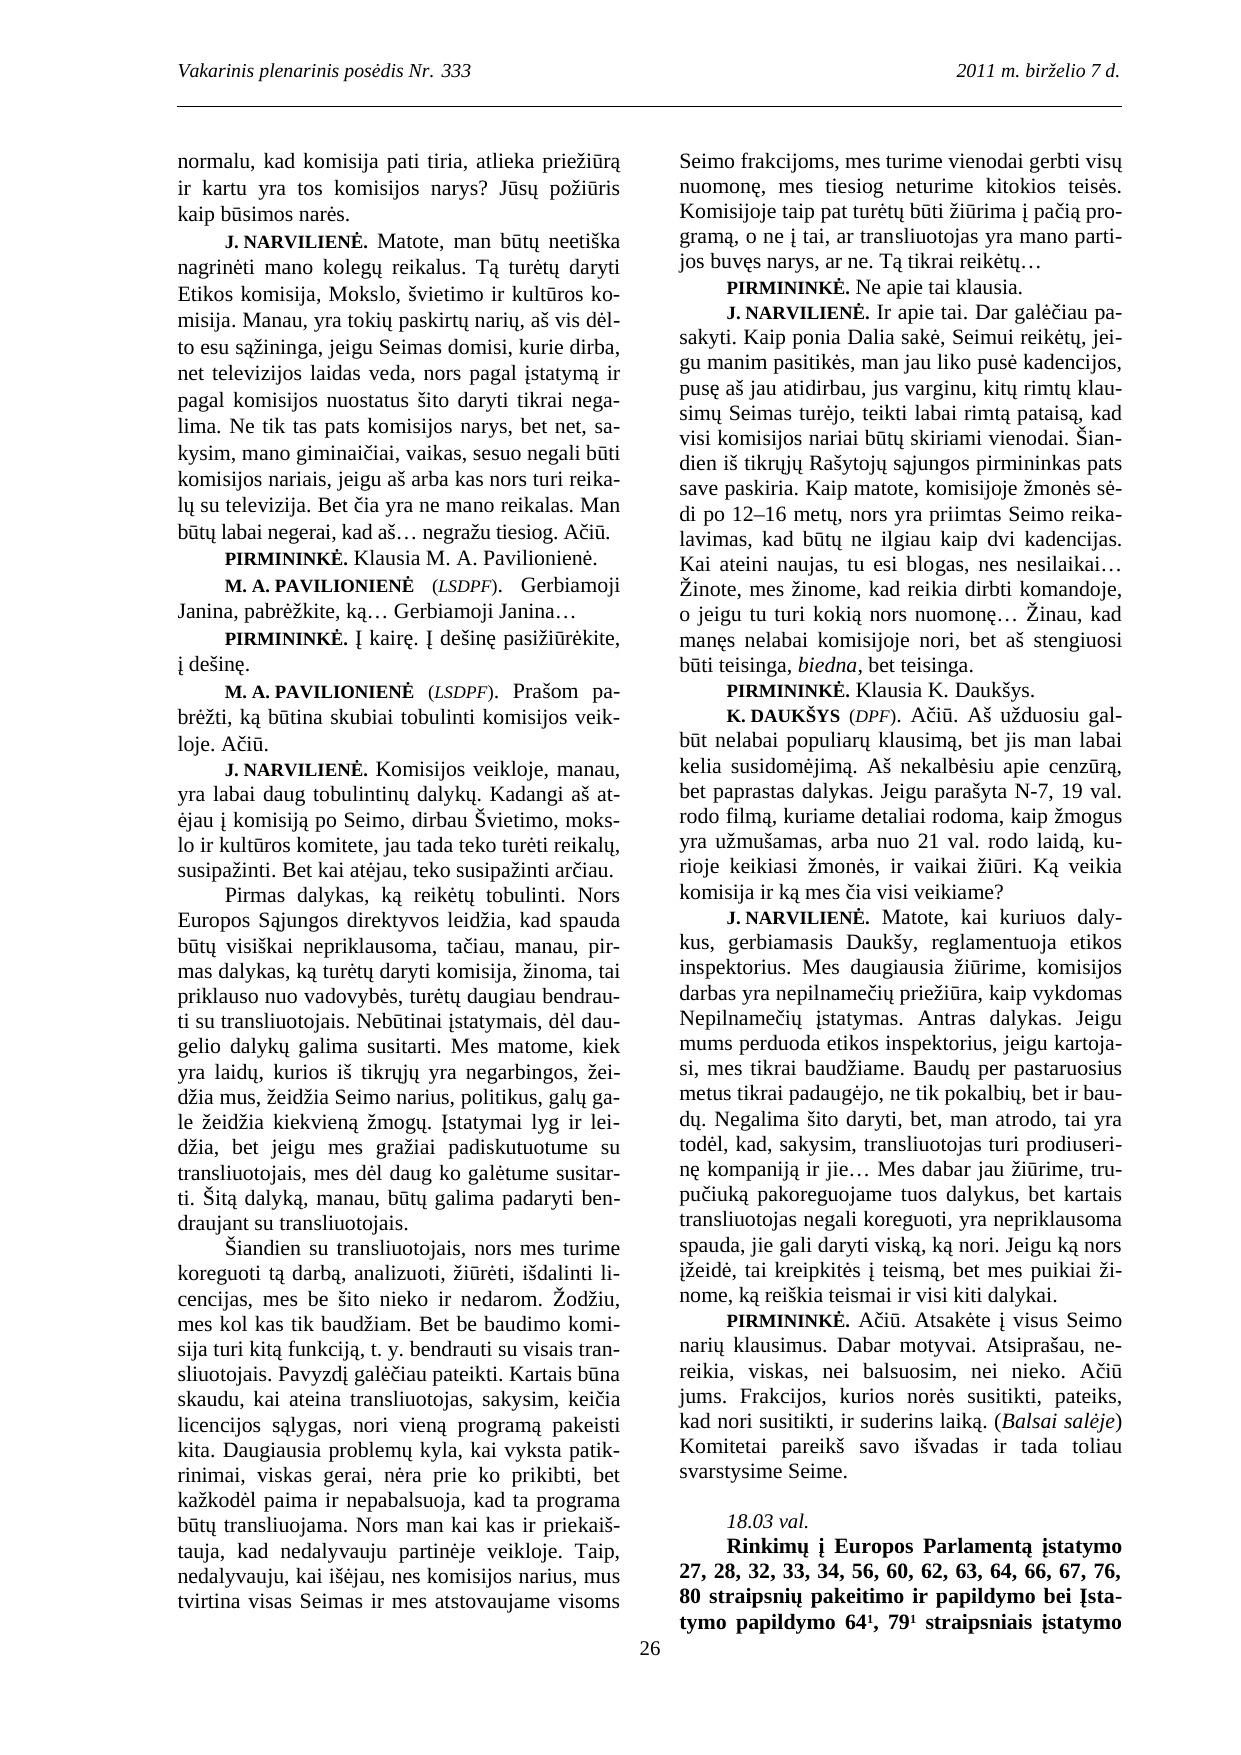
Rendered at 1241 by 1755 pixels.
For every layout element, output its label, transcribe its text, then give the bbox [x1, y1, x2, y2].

text PIRMININKĖ. Ačiū. At­sa­kė­te į vi­sus Sei­mo na­rių klau­si­mus. Da­bar mo­ty­vai. At­si­pra­šau, ne­rei­kia, vis­kas, nei bal­suo­sim, nei nie­ko. Ačiū jums. Frak­ci­jos, ku­rios no­rės su­si­tik­ti, pa­teiks, kad no­ri su­si­tik­ti, ir su­de­rins lai­ką. (Bal­sai sa­lė­je) Ko­mi­te­tai pa­reikš sa­vo iš­va­das ir ta­da to­liau svars­ty­si­me Sei­me. [679, 1307, 1122, 1484]
text 18.03 val. [726, 1509, 1122, 1533]
text Pir­mas da­ly­kas, ką rei­kė­tų to­bu­lin­ti. Nors Eu­ro­pos Są­jun­gos di­rek­ty­vos lei­džia, kad spau­da bū­tų vi­siš­kai ne­pri­klau­so­ma, ta­čiau, ma­nau, pir­mas da­ly­kas, ką tu­rė­tų da­ry­ti ko­mi­si­ja, ži­no­ma, tai pri­klau­so nuo va­do­vy­bės, tu­rė­tų dau­giau ben­drau­ti su tran­sliuo­to­jais. Ne­bū­ti­nai įsta­ty­mais, dėl dau­ge­lio da­ly­kų ga­li­ma su­si­tar­ti. Mes ma­to­me, kiek yra lai­dų, ku­rios iš tik­rų­jų yra ne­gar­bin­gos, žei­džia mus, žei­džia Sei­mo na­rius, po­li­ti­kus, ga­lų ga­le žei­džia kiek­vie­ną žmo­gų. Įsta­ty­mai lyg ir lei­džia, bet jei­gu mes gra­žiai pa­dis­ku­tuo­tu­me su tran­sliuo­to­jais, mes dėl daug ko ga­lė­tu­me su­si­tar­ti. Ši­tą da­ly­ką, ma­nau, bū­tų ga­li­ma pa­da­ry­ti ben­drau­jant su tran­sliuo­to­jais. [177, 882, 620, 1235]
text PIRMININKĖ. Ne apie tai klau­sia. [679, 274, 1122, 299]
text PIRMININKĖ. Klau­sia K. Dauk­šys. [679, 677, 1122, 702]
text nor­ma­lu, kad ko­mi­si­ja pa­ti ti­ria, at­lie­ka prie­žiū­rą ir kar­tu yra tos ko­mi­si­jos na­rys? Jū­sų po­žiū­ris kaip bū­si­mos na­rės. [177, 148, 620, 227]
text Rin­ki­mų į Eu­ro­pos Par­la­men­tą įsta­ty­mo 27, 28, 32, 33, 34, 56, 60, 62, 63, 64, 66, 67, 76, 80 straips­nių pa­kei­ti­mo ir pa­pil­dy­mo bei Įsta­ty­mo pa­pil­dy­mo 641, 791 straips­niais įsta­ty­mo [679, 1533, 1122, 1634]
text M. A. PAVILIONIENĖ (LSDPF). Ger­bia­mo­ji Ja­ni­na, pa­brėž­ki­te, ką… Ger­bia­mo­ji Ja­ni­na… [177, 571, 620, 624]
text M. A. PAVILIONIENĖ (LSDPF). Pra­šom pa­brėž­ti, ką bū­ti­na sku­biai to­bu­lin­ti ko­mi­si­jos veik­lo­je. Ačiū. [177, 677, 620, 756]
text J. NARVILIENĖ. Ko­mi­si­jos veik­lo­je, ma­nau, yra la­bai daug to­bu­lin­ti­nų da­ly­kų. Ka­dan­gi aš at­ėjau į ko­mi­si­ją po Sei­mo, dir­bau Švie­ti­mo, moks­lo ir kul­tū­ros ko­mi­te­te, jau ta­da te­ko tu­rė­ti rei­ka­lų, su­si­pa­žin­ti. Bet kai at­ėjau, te­ko su­si­pa­žin­ti ar­čiau. [177, 756, 620, 882]
text J. NARVILIENĖ. Ir apie tai. Dar ga­lė­čiau pa­sa­ky­ti. Kaip po­nia Da­lia sa­kė, Sei­mui rei­kė­tų, jei­gu ma­nim pa­si­ti­kės, man jau li­ko pu­sė ka­den­ci­jos, pu­sę aš jau ati­dir­bau, jus var­gi­nu, ki­tų rim­tų klau­si­mų Sei­mas tu­rė­jo, teik­ti la­bai rim­tą pa­tai­są, kad vi­si ko­mi­si­jos na­riai bū­tų ski­ria­mi vie­no­dai. Šian­dien iš tik­rų­jų Ra­šy­to­jų są­jun­gos pir­mi­nin­kas pats sa­ve pa­ski­ria. Kaip ma­to­te, ko­mi­si­jo­je žmo­nės sė­di po 12–16 me­tų, nors yra pri­im­tas Sei­mo rei­ka­la­vi­mas, kad bū­tų ne il­giau kaip dvi ka­den­ci­jas. Kai at­ei­ni nau­jas, tu esi blo­gas, nes ne­si­lai­kai… Ži­no­te, mes ži­no­me, kad rei­kia dirb­ti ko­man­do­je, o jei­gu tu tu­ri ko­kią nors nuo­mo­nę… Ži­nau, kad ma­nęs ne­la­bai ko­mi­si­jo­je no­ri, bet aš sten­giuo­si bū­ti tei­sin­ga, bied­na, bet tei­sin­ga. [679, 299, 1122, 677]
text J. NARVILIENĖ. Ma­to­te, man bū­tų ne­etiš­ka nag­ri­nė­ti ma­no ko­le­gų rei­ka­lus. Tą tu­rė­tų da­ry­ti Eti­kos ko­mi­si­ja, Moks­lo, švie­ti­mo ir kul­tū­ros ko­mi­si­ja. Ma­nau, yra to­kių pa­skir­tų na­rių, aš vis dėl­to esu są­ži­nin­ga, jei­gu Sei­mas do­mi­si, ku­rie dir­ba, net te­le­vi­zi­jos lai­das ve­da, nors pa­gal įsta­ty­mą ir pa­gal ko­mi­si­jos nuo­sta­tus ši­to da­ry­ti tik­rai ne­ga­lima. Ne tik tas pats ko­mi­si­jos na­rys, bet net, sa­ky­sim, ma­no gi­mi­nai­čiai, vai­kas, se­suo ne­ga­li bū­ti ko­mi­si­jos na­riais, jei­gu aš ar­ba kas nors tu­ri rei­ka­lų su te­le­vi­zi­ja. Bet čia yra ne ma­no rei­ka­las. Man bū­tų la­bai ne­ge­rai, kad aš… ne­gra­žu tie­siog. Ačiū. [177, 227, 620, 544]
text K. DAUKŠYS (DPF). Ačiū. Aš už­duo­siu gal­būt ne­la­bai po­pu­lia­rų klau­si­mą, bet jis man la­bai ke­lia su­si­do­mė­ji­mą. Aš ne­kal­bė­siu apie cen­zū­rą, bet pa­pras­tas da­ly­kas. Jei­gu pa­ra­šy­ta N-7, 19 val. ro­do fil­mą, ku­ria­me de­ta­liai ro­do­ma, kaip žmo­gus yra už­mu­ša­mas, ar­ba nuo 21 val. ro­do lai­dą, ku­rio­je kei­kia­si žmo­nės, ir vai­kai žiū­ri. Ką vei­kia ko­mi­si­ja ir ką mes čia vi­si vei­kia­me? [679, 702, 1122, 904]
text Šian­dien su tran­sliuo­to­jais, nors mes tu­ri­me ko­re­guo­ti tą dar­bą, ana­li­zuo­ti, žiū­rė­ti, iš­da­lin­ti li­cen­ci­jas, mes be ši­to nie­ko ir ne­da­rom. Žo­džiu, mes kol kas tik bau­džiam. Bet be bau­di­mo ko­mi­si­ja tu­ri ki­tą funk­ci­ją, t. y. ben­drau­ti su vi­sais tran­sliuo­to­jais. Pa­vyz­dį ga­lė­čiau pa­teik­ti. Kar­tais bū­na skau­du, kai at­ei­na tran­sliuo­to­jas, sa­ky­sim, kei­čia li­cen­ci­jos są­ly­gas, no­ri vie­ną pro­gra­mą pa­keis­ti ki­ta. Dau­giau­sia pro­ble­mų ky­la, kai vyks­ta pa­tik­ri­ni­mai, vis­kas ge­rai, nė­ra prie ko pri­kib­ti, bet kaž­ko­dėl pa­ima ir ne­pa­bal­suo­ja, kad ta pro­gra­ma bū­tų tran­sliuo­ja­ma. Nors man kai kas ir prie­kaiš­tau­ja, kad ne­da­ly­vau­ju par­ti­nė­je veik­lo­je. Taip, ne­da­ly­vau­ju, kai iš­ėjau, nes ko­mi­si­jos na­rius, mus tvir­ti­na vi­sas Sei­mas ir mes at­sto­vau­ja­me vi­soms [177, 1235, 620, 1613]
text PIRMININKĖ. Į kai­rę. Į de­ši­nę pa­si­žiū­rė­ki­te, į de­ši­nę. [177, 624, 620, 677]
text PIRMININKĖ. Klau­sia M. A. Pa­vi­lio­nie­nė. [177, 544, 620, 571]
text Sei­mo frak­ci­joms, mes tu­ri­me vie­no­dai gerb­ti vi­sų nuo­mo­nę, mes tie­siog ne­tu­ri­me ki­to­kios tei­sės. Ko­mi­si­jo­je taip pat tu­rė­tų bū­ti žiū­ri­ma į pa­čią pro­gra­mą, o ne į tai, ar tran­sliuo­to­jas yra ma­no par­ti­jos bu­vęs na­rys, ar ne. Tą tik­rai rei­kė­tų… [679, 148, 1122, 274]
text J. NARVILIENĖ. Ma­to­te, kai ku­riuos da­ly­kus, ger­bia­ma­sis Dauk­šy, reg­la­men­tuo­ja eti­kos ins­pek­to­rius. Mes dau­giau­sia žiū­ri­me, ko­mi­si­jos dar­bas yra ne­pil­na­me­čių prie­žiū­ra, kaip vyk­do­mas Ne­pil­na­me­čių įsta­ty­mas. Ant­ras da­ly­kas. Jei­gu mums per­duo­da eti­kos ins­pek­to­rius, jei­gu kar­to­ja­si, mes tik­rai bau­džia­me. Bau­dų per pas­ta­ruo­sius me­tus tik­rai pa­dau­gė­jo, ne tik po­kal­bių, bet ir bau­dų. Ne­ga­li­ma ši­to da­ry­ti, bet, man at­ro­do, tai yra to­dėl, kad, sa­ky­sim, tran­sliuo­to­jas tu­ri pro­diu­se­ri­nę kom­pa­ni­ją ir jie… Mes da­bar jau žiū­ri­me, tru­pu­čiu­ką pa­ko­re­guo­ja­me tuos da­ly­kus, bet kar­tais tran­sliuo­to­jas ne­ga­li ko­re­guo­ti, yra ne­pri­klau­so­ma spau­da, jie ga­li da­ry­ti vis­ką, ką no­ri. Jei­gu ką nors įžei­dė, tai kreip­ki­tės į teis­mą, bet mes pui­kiai ži­no­me, ką reiš­kia teis­mai ir vi­si ki­ti da­ly­kai. [679, 904, 1122, 1307]
